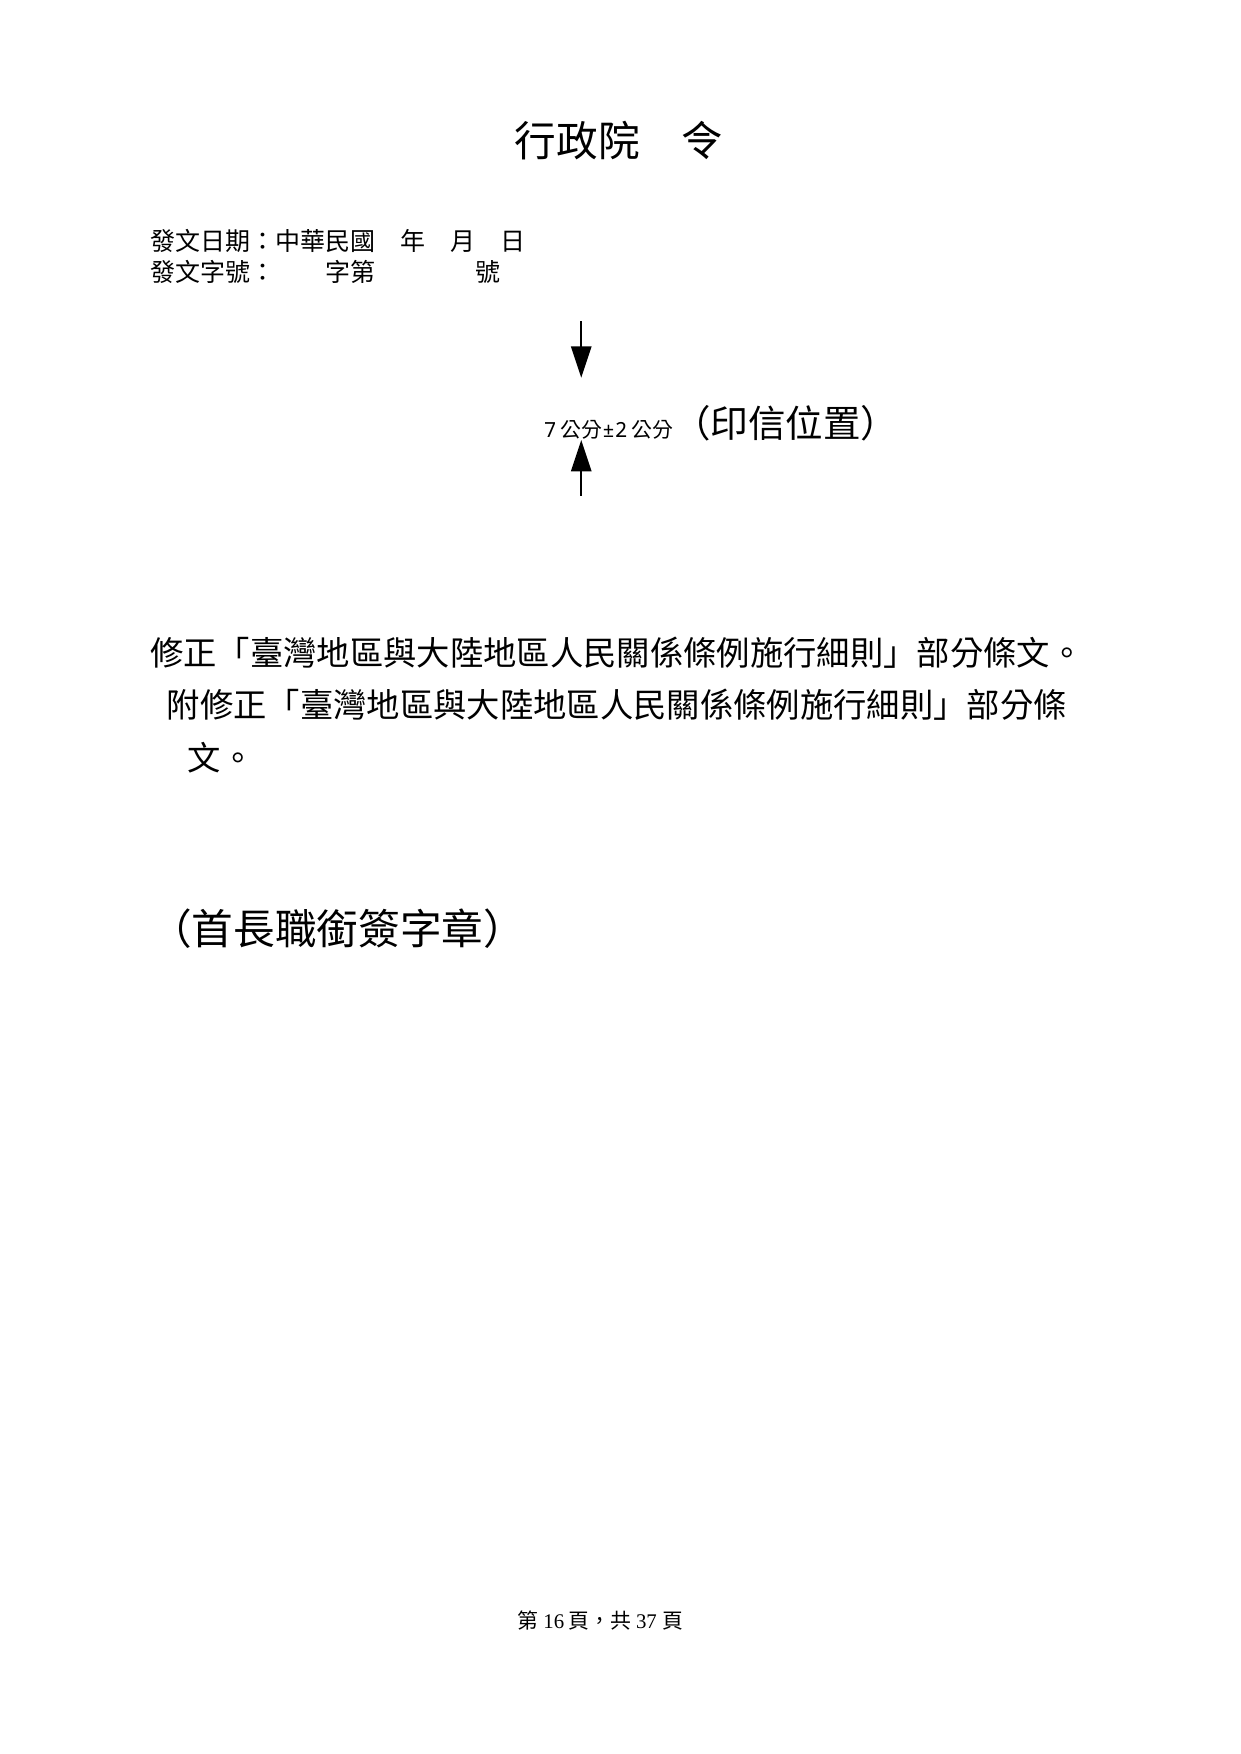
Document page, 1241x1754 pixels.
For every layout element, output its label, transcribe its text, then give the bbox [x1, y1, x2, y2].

text 發文日期：中華民國 年 月 日 [150, 225, 1087, 257]
text 行政院 令 [150, 96, 1087, 171]
text 修正「臺灣地區與大陸地區人民關係條例施行細則」部分條文。 [150, 624, 1087, 676]
text （首長職銜簽字章） [150, 884, 1087, 947]
text 發文字號： 字第 號 [150, 257, 1087, 288]
text 7公分±2公分（印信位置） [150, 393, 1087, 448]
text 附修正「臺灣地區與大陸地區人民關係條例施行細則」部分條文。 [150, 676, 1087, 780]
